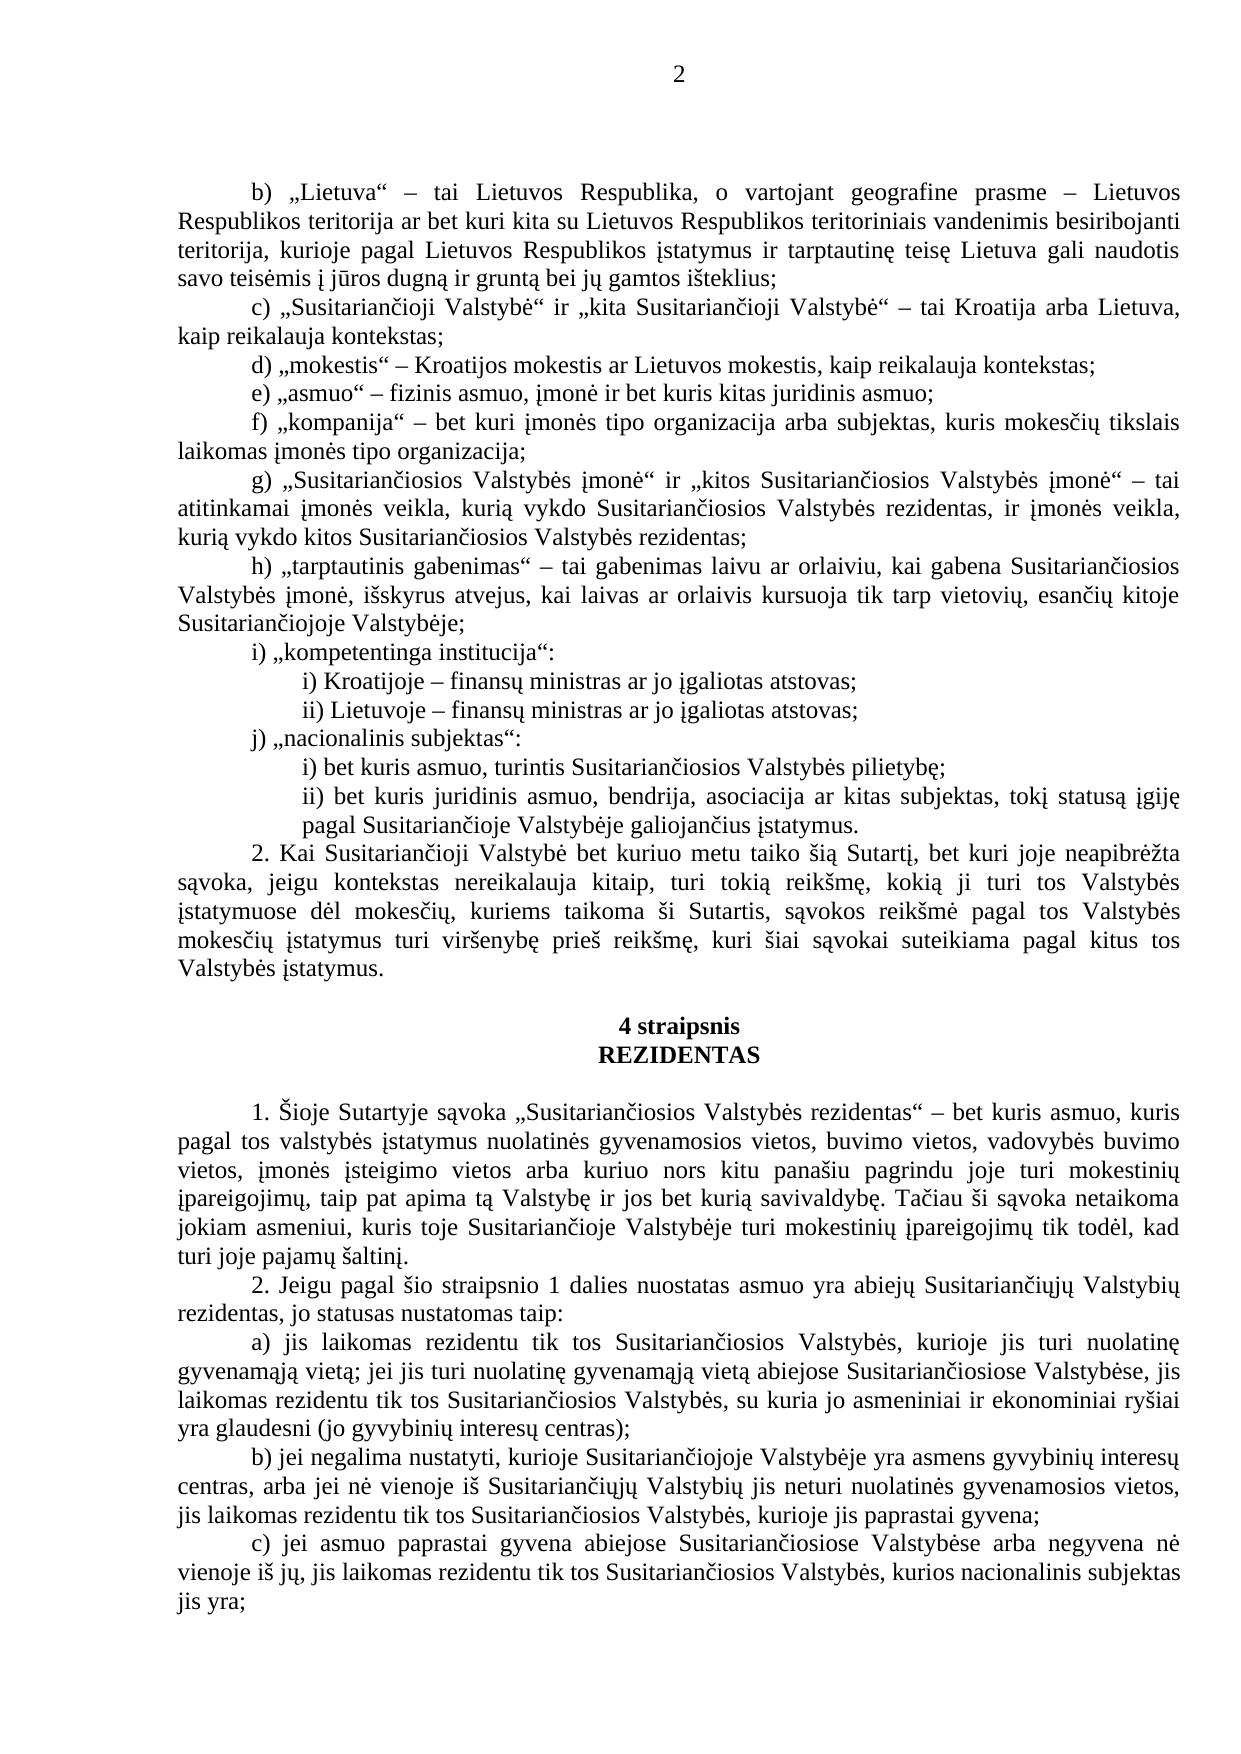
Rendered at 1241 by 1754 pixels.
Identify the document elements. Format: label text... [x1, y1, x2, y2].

text REZIDENTAS [177, 1040, 1181, 1068]
text ii) Lietuvoje – finansų ministras ar jo įgaliotas atstovas; [278, 695, 1181, 723]
text d) „mokestis“ – Kroatijos mokestis ar Lietuvos mokestis, kaip reikalauja kontekstas; [177, 350, 1181, 378]
text ii) bet kuris juridinis asmuo, bendrija, asociacija ar kitas subjektas, tokį statusą įgiję pagal Susitariančioje Valstybėje galiojančius įstatymus. [302, 781, 1181, 838]
text i) bet kuris asmuo, turintis Susitariančiosios Valstybės pilietybę; [278, 752, 1181, 781]
text i) Kroatijoje – finansų ministras ar jo įgaliotas atstovas; [278, 666, 1181, 695]
text g) „Susitariančiosios Valstybės įmonė“ ir „kitos Susitariančiosios Valstybės įmonė“ – tai atitinkamai įmonės veikla, kurią vykdo Susitariančiosios Valstybės rezidentas, ir įmonės veikla, kurią vykdo kitos Susitariančiosios Valstybės rezidentas; [177, 465, 1181, 551]
text f) „kompanija“ – bet kuri įmonės tipo organizacija arba subjektas, kuris mokesčių tikslais laikomas įmonės tipo organizacija; [177, 407, 1181, 465]
text 1. Šioje Sutartyje sąvoka „Susitariančiosios Valstybės rezidentas“ – bet kuris asmuo, kuris pagal tos valstybės įstatymus nuolatinės gyvenamosios vietos, buvimo vietos, vadovybės buvimo vietos, įmonės įsteigimo vietos arba kuriuo nors kitu panašiu pagrindu joje turi mokestinių įpareigojimų, taip pat apima tą Valstybę ir jos bet kurią savivaldybę. Tačiau ši sąvoka netaikoma jokiam asmeniui, kuris toje Susitariančioje Valstybėje turi mokestinių įpareigojimų tik todėl, kad turi joje pajamų šaltinį. [177, 1097, 1181, 1270]
text i) „kompetentinga institucija“: [177, 637, 1181, 666]
text a) jis laikomas rezidentu tik tos Susitariančiosios Valstybės, kurioje jis turi nuolatinę gyvenamąją vietą; jei jis turi nuolatinę gyvenamąją vietą abiejose Susitariančiosiose Valstybėse, jis laikomas rezidentu tik tos Susitariančiosios Valstybės, su kuria jo asmeniniai ir ekonominiai ryšiai yra glaudesni (jo gyvybinių interesų centras); [177, 1327, 1181, 1442]
text b) „Lietuva“ – tai Lietuvos Respublika, o vartojant geografine prasme – Lietuvos Respublikos teritorija ar bet kuri kita su Lietuvos Respublikos teritoriniais vandenimis besiribojanti teritorija, kurioje pagal Lietuvos Respublikos įstatymus ir tarptautinę teisę Lietuva gali naudotis savo teisėmis į jūros dugną ir gruntą bei jų gamtos išteklius; [177, 177, 1181, 292]
text j) „nacionalinis subjektas“: [177, 723, 1181, 752]
text c) „Susitariančioji Valstybė“ ir „kita Susitariančioji Valstybė“ – tai Kroatija arba Lietuva, kaip reikalauja kontekstas; [177, 292, 1181, 350]
text b) jei negalima nustatyti, kurioje Susitariančiojoje Valstybėje yra asmens gyvybinių interesų centras, arba jei nė vienoje iš Susitariančiųjų Valstybių jis neturi nuolatinės gyvenamosios vietos, jis laikomas rezidentu tik tos Susitariančiosios Valstybės, kurioje jis paprastai gyvena; [177, 1442, 1181, 1528]
text h) „tarptautinis gabenimas“ – tai gabenimas laivu ar orlaiviu, kai gabena Susitariančiosios Valstybės įmonė, išskyrus atvejus, kai laivas ar orlaivis kursuoja tik tarp vietovių, esančių kitoje Susitariančiojoje Valstybėje; [177, 551, 1181, 637]
text c) jei asmuo paprastai gyvena abiejose Susitariančiosiose Valstybėse arba negyvena nė vienoje iš jų, jis laikomas rezidentu tik tos Susitariančiosios Valstybės, kurios nacionalinis subjektas jis yra; [177, 1528, 1181, 1615]
text 2. Jeigu pagal šio straipsnio 1 dalies nuostatas asmuo yra abiejų Susitariančiųjų Valstybių rezidentas, jo statusas nustatomas taip: [177, 1270, 1181, 1327]
text 4 straipsnis [177, 1011, 1181, 1040]
text e) „asmuo“ – fizinis asmuo, įmonė ir bet kuris kitas juridinis asmuo; [177, 378, 1181, 407]
text 2. Kai Susitariančioji Valstybė bet kuriuo metu taiko šią Sutartį, bet kuri joje neapibrėžta sąvoka, jeigu kontekstas nereikalauja kitaip, turi tokią reikšmę, kokią ji turi tos Valstybės įstatymuose dėl mokesčių, kuriems taikoma ši Sutartis, sąvokos reikšmė pagal tos Valstybės mokesčių įstatymus turi viršenybę prieš reikšmę, kuri šiai sąvokai suteikiama pagal kitus tos Valstybės įstatymus. [177, 838, 1181, 982]
